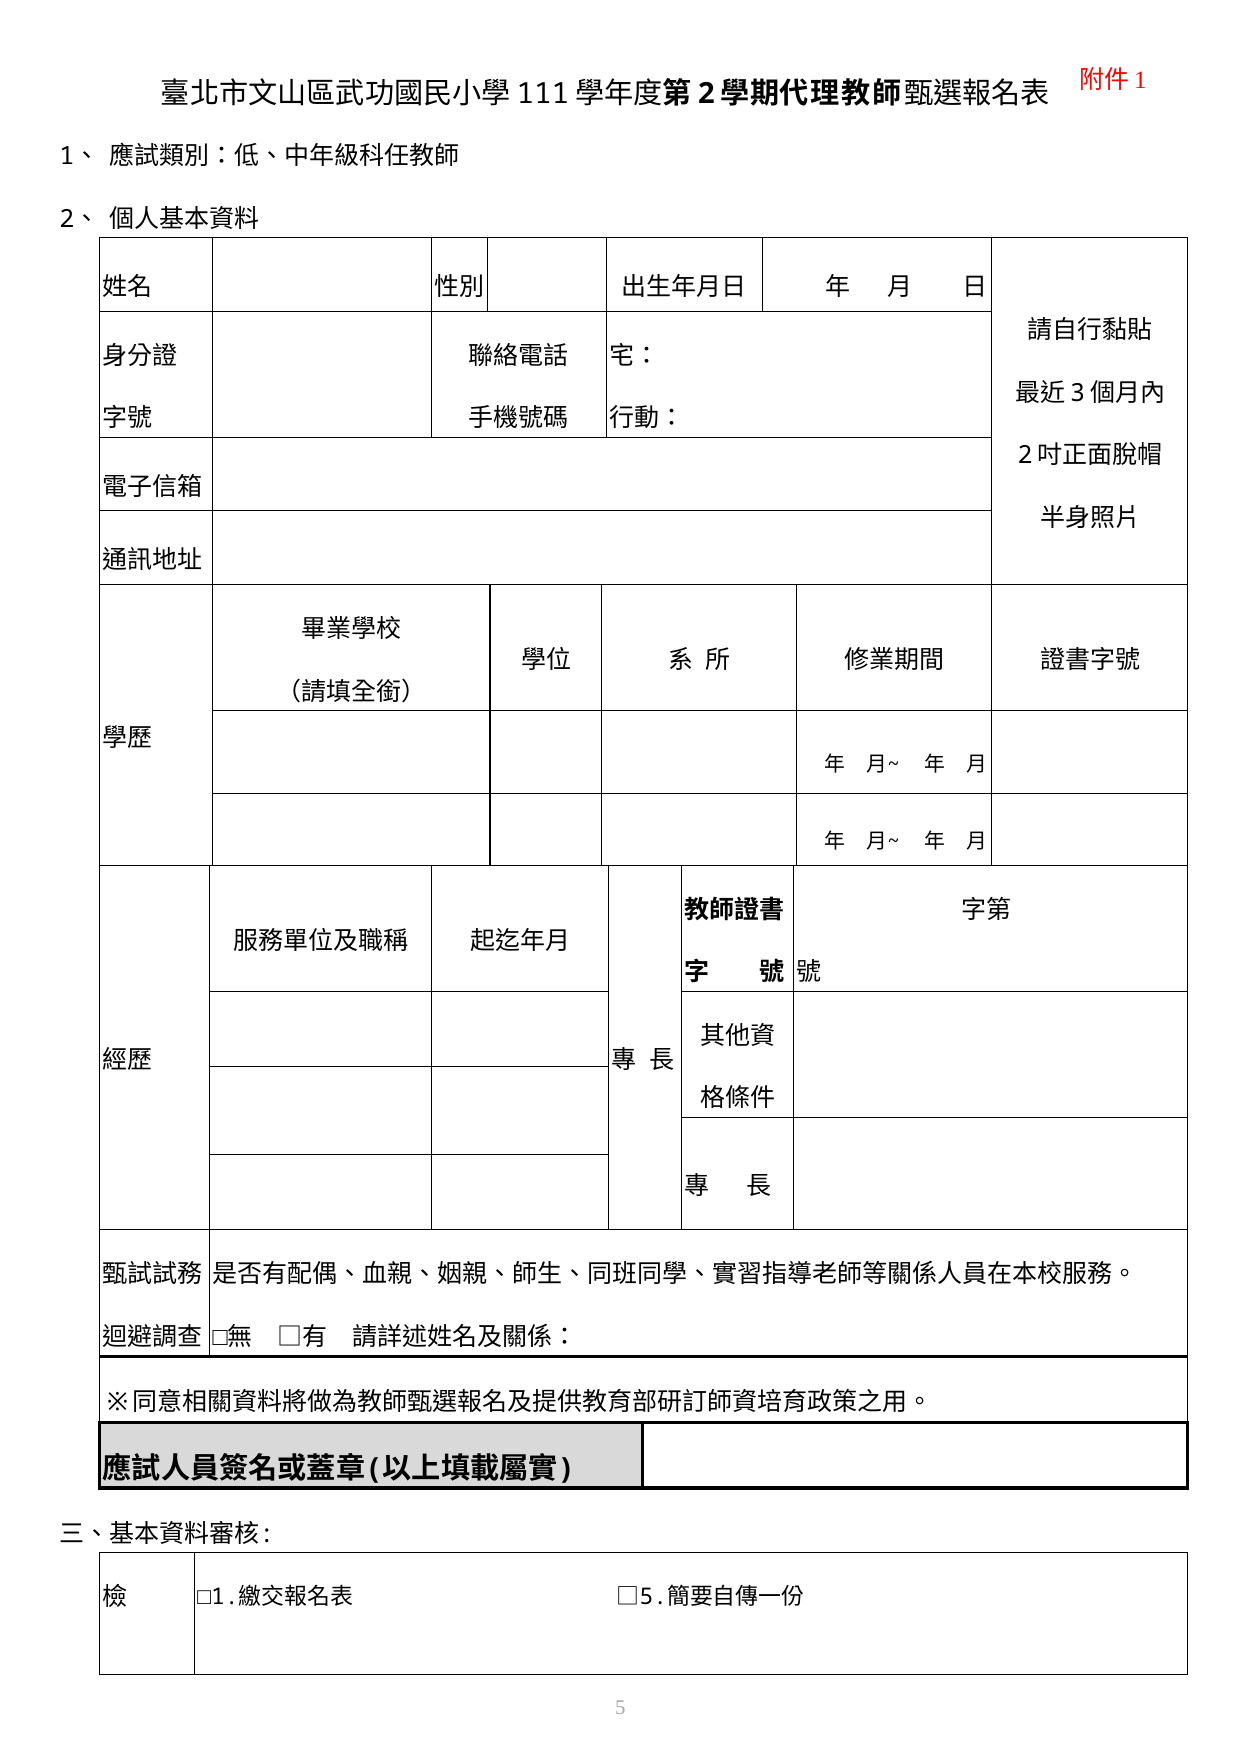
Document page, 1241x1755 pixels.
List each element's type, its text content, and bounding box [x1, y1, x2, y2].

table_header [488, 238, 606, 311]
list 應試類別：低、中年級科任教師 [59, 112, 1240, 174]
table_cell 起迄年月 [432, 866, 608, 991]
table_cell [210, 1067, 431, 1154]
table_cell 聯絡電話 手機號碼 [432, 312, 606, 437]
text 附件1 [1079, 60, 1164, 96]
table_cell 字第 號 [794, 866, 1187, 991]
table_cell 身分證 字號 [100, 312, 212, 437]
table_cell [432, 992, 608, 1066]
table_cell [213, 794, 489, 864]
table_cell 甄試試務 迴避調查 [100, 1230, 209, 1355]
table_cell [213, 711, 489, 793]
table_cell [210, 1155, 431, 1229]
table_header □1.繳交報名表 □5.簡要自傳一份 [195, 1553, 1187, 1673]
table_cell 電子信箱 [100, 438, 212, 510]
table_cell 修業期間 [797, 585, 991, 710]
table_cell [992, 794, 1187, 864]
table_header 姓名 [100, 238, 212, 311]
table_cell [213, 511, 991, 584]
table_cell [432, 1155, 608, 1229]
table_cell 應試人員簽名或蓋章(以上填載屬實) [101, 1424, 641, 1486]
table_cell [213, 438, 991, 510]
table_cell [794, 992, 1187, 1117]
table_cell ※同意相關資料將做為教師甄選報名及提供教育部研訂師資培育政策之用。 [100, 1358, 1187, 1421]
table_cell 證書字號 [992, 585, 1187, 710]
table_cell 年 月~ 年 月 [797, 794, 991, 864]
table_cell [602, 711, 796, 793]
table_header 性別 [432, 238, 487, 311]
table_cell [210, 992, 431, 1066]
table_header 出生年月日 [607, 238, 762, 311]
table_header 檢 [100, 1553, 194, 1673]
table_cell 經歷 [100, 866, 209, 1229]
table_cell 服務單位及職稱 [210, 866, 431, 991]
table_cell 通訊地址 [100, 511, 212, 584]
table_header 請自行黏貼 最近3個月內 2吋正面脫帽 半身照片 [992, 238, 1187, 584]
table_cell [602, 794, 796, 864]
table_cell 畢業學校 （請填全銜） [213, 585, 489, 710]
table_header [213, 238, 431, 311]
table_cell [432, 1067, 608, 1154]
table_cell [992, 711, 1187, 793]
text 臺北市文山區武功國民小學111學年度第2學期代理教師甄選報名表 [59, 49, 1240, 112]
table_cell 年 月~ 年 月 [797, 711, 991, 793]
text 三、基本資料審核: [59, 1489, 1181, 1552]
table_cell [491, 794, 601, 864]
table_header 年 月 日 [763, 238, 991, 311]
table_cell [794, 1118, 1187, 1229]
table_cell 宅： 行動： [607, 312, 991, 437]
table_cell 學歷 [100, 585, 212, 864]
list 個人基本資料 [59, 174, 1240, 237]
table_cell 教師證書 字 號 [682, 866, 793, 991]
table_cell [491, 711, 601, 793]
table_cell [213, 312, 431, 437]
table_cell 學位 [491, 585, 601, 710]
table_cell 其他資 格條件 [682, 992, 793, 1117]
table_cell 專 長 [609, 866, 681, 1229]
table_cell 是否有配偶、血親、姻親、師生、同班同學、實習指導老師等關係人員在本校服務。 □無 □有 請詳述姓名及關係： [210, 1230, 1187, 1355]
table_cell [644, 1424, 1186, 1486]
table_cell 系 所 [602, 585, 796, 710]
table_cell 專 長 [682, 1118, 793, 1229]
